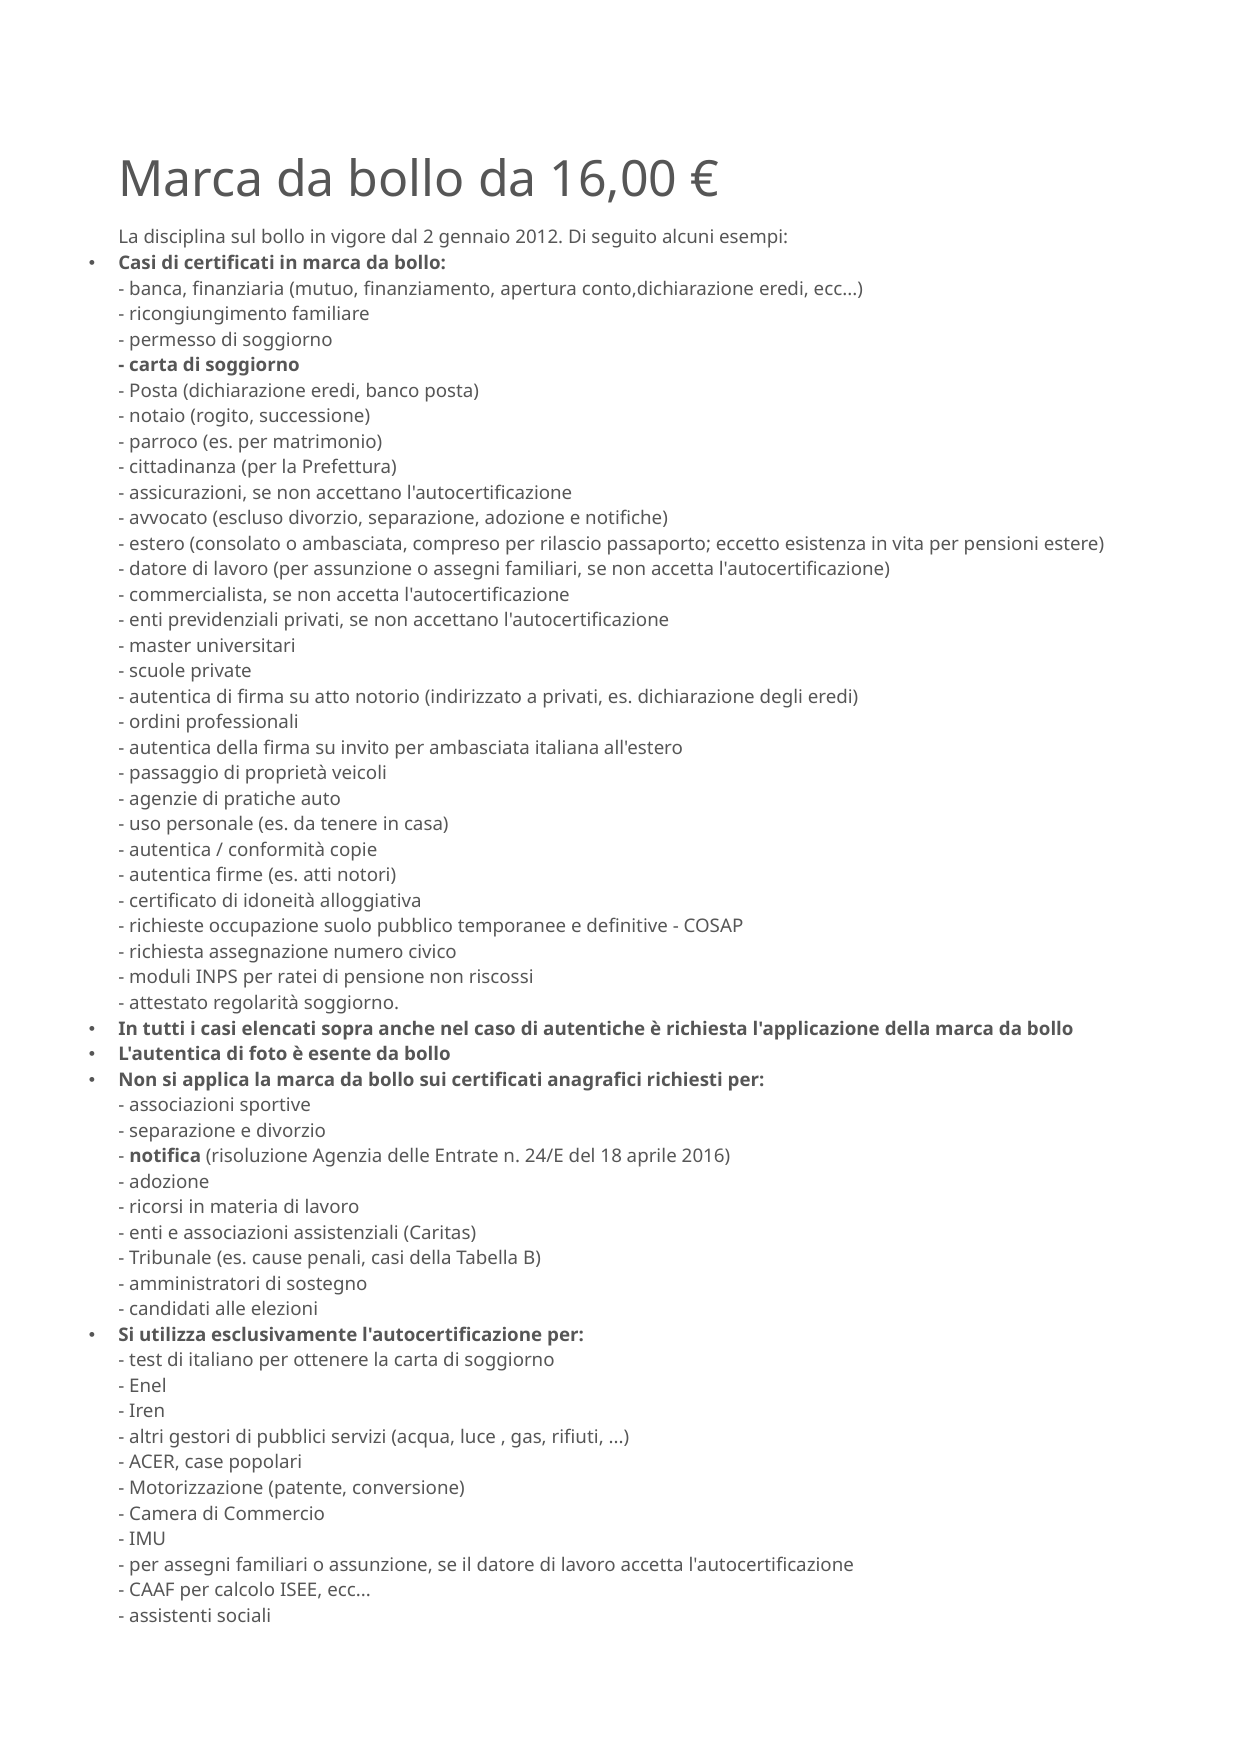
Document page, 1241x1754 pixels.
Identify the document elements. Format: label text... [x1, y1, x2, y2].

list Casi di certificati in marca da bollo: [118, 249, 1122, 275]
list In tutti i casi elencati sopra anche nel caso di autentiche è richiesta l'applicazione della marca da bollo [118, 1015, 1122, 1040]
text La disciplina sul bollo in vigore dal 2 gennaio 2012. Di seguito alcuni esempi: [118, 224, 1122, 249]
text - associazioni sportive - separazione e divorzio - notifica (risoluzione Agenzia delle Entrate n. 24/E del 18 aprile 2016) - adozione - ricorsi in materia di lavoro - enti e associazioni assistenziali (Caritas) - Tribunale (es. cause penali, casi della Tabella B) - amministratori di sostegno - candidati alle elezioni [118, 1091, 1122, 1321]
list Si utilizza esclusivamente l'autocertificazione per: [118, 1321, 1122, 1347]
list L'autentica di foto è esente da bollo [118, 1040, 1122, 1066]
list Non si applica la marca da bollo sui certificati anagrafici richiesti per: [118, 1066, 1122, 1091]
text - test di italiano per ottenere la carta di soggiorno - Enel - Iren - altri gestori di pubblici servizi (acqua, luce , gas, rifiuti, ...) - ACER, case popolari - Motorizzazione (patente, conversione) - Camera di Commercio - IMU - per assegni familiari o assunzione, se il datore di lavoro accetta l'autocertificazione - CAAF per calcolo ISEE, ecc... - assistenti sociali [118, 1347, 1122, 1627]
text - banca, finanziaria (mutuo, finanziamento, apertura conto,dichiarazione eredi, ecc...) - ricongiungimento familiare - permesso di soggiorno - carta di soggiorno - Posta (dichiarazione eredi, banco posta) - notaio (rogito, successione) - parroco (es. per matrimonio) - cittadinanza (per la Prefettura) - assicurazioni, se non accettano l'autocertificazione - avvocato (escluso divorzio, separazione, adozione e notifiche) - estero (consolato o ambasciata, compreso per rilascio passaporto; eccetto esistenza in vita per pensioni estere) - datore di lavoro (per assunzione o assegni familiari, se non accetta l'autocertificazione) - commercialista, se non accetta l'autocertificazione - enti previdenziali privati, se non accettano l'autocertificazione - master universitari - scuole private - autentica di firma su atto notorio (indirizzato a privati, es. dichiarazione degli eredi) - ordini professionali - autentica della firma su invito per ambasciata italiana all'estero - passaggio di proprietà veicoli - agenzie di pratiche auto - uso personale (es. da tenere in casa) - autentica / conformità copie - autentica firme (es. atti notori) - certificato di idoneità alloggiativa - richieste occupazione suolo pubblico temporanee e definitive - COSAP - richiesta assegnazione numero civico - moduli INPS per ratei di pensione non riscossi - attestato regolarità soggiorno. [118, 275, 1122, 1015]
subtitle Marca da bollo da 16,00 € [118, 143, 1122, 211]
